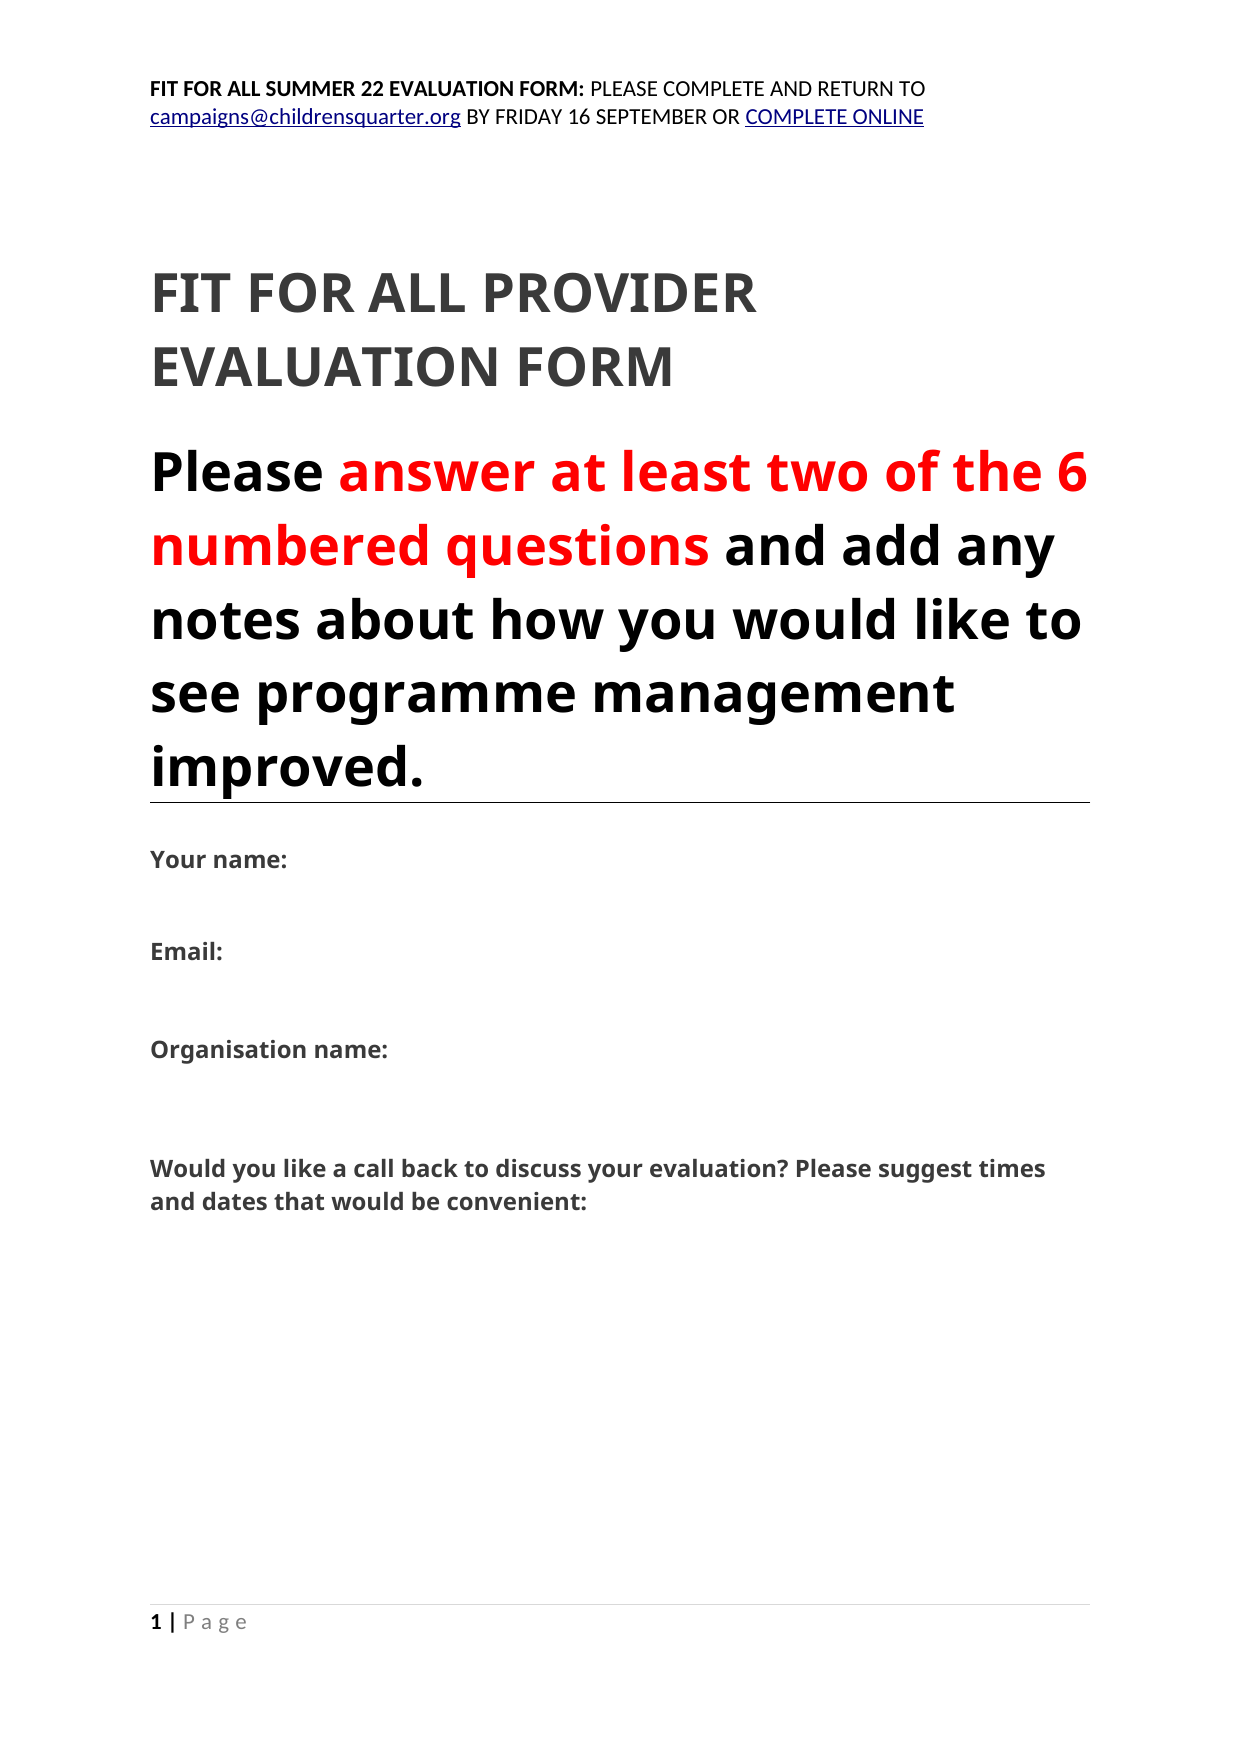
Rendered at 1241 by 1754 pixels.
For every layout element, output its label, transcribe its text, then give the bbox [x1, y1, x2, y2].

text Organisation name: [150, 1032, 1090, 1065]
subtitle FIT FOR ALL PROVIDER EVALUATION FORM [150, 255, 1090, 402]
text Email: [150, 935, 1090, 967]
text Would you like a call back to discuss your evaluation? Please suggest times and dates that would be convenient: [150, 1152, 1090, 1217]
text Your name: [150, 842, 1090, 875]
text Please answer at least two of the 6 numbered questions and add any notes about how you would like to see programme management improved. [150, 434, 1090, 802]
